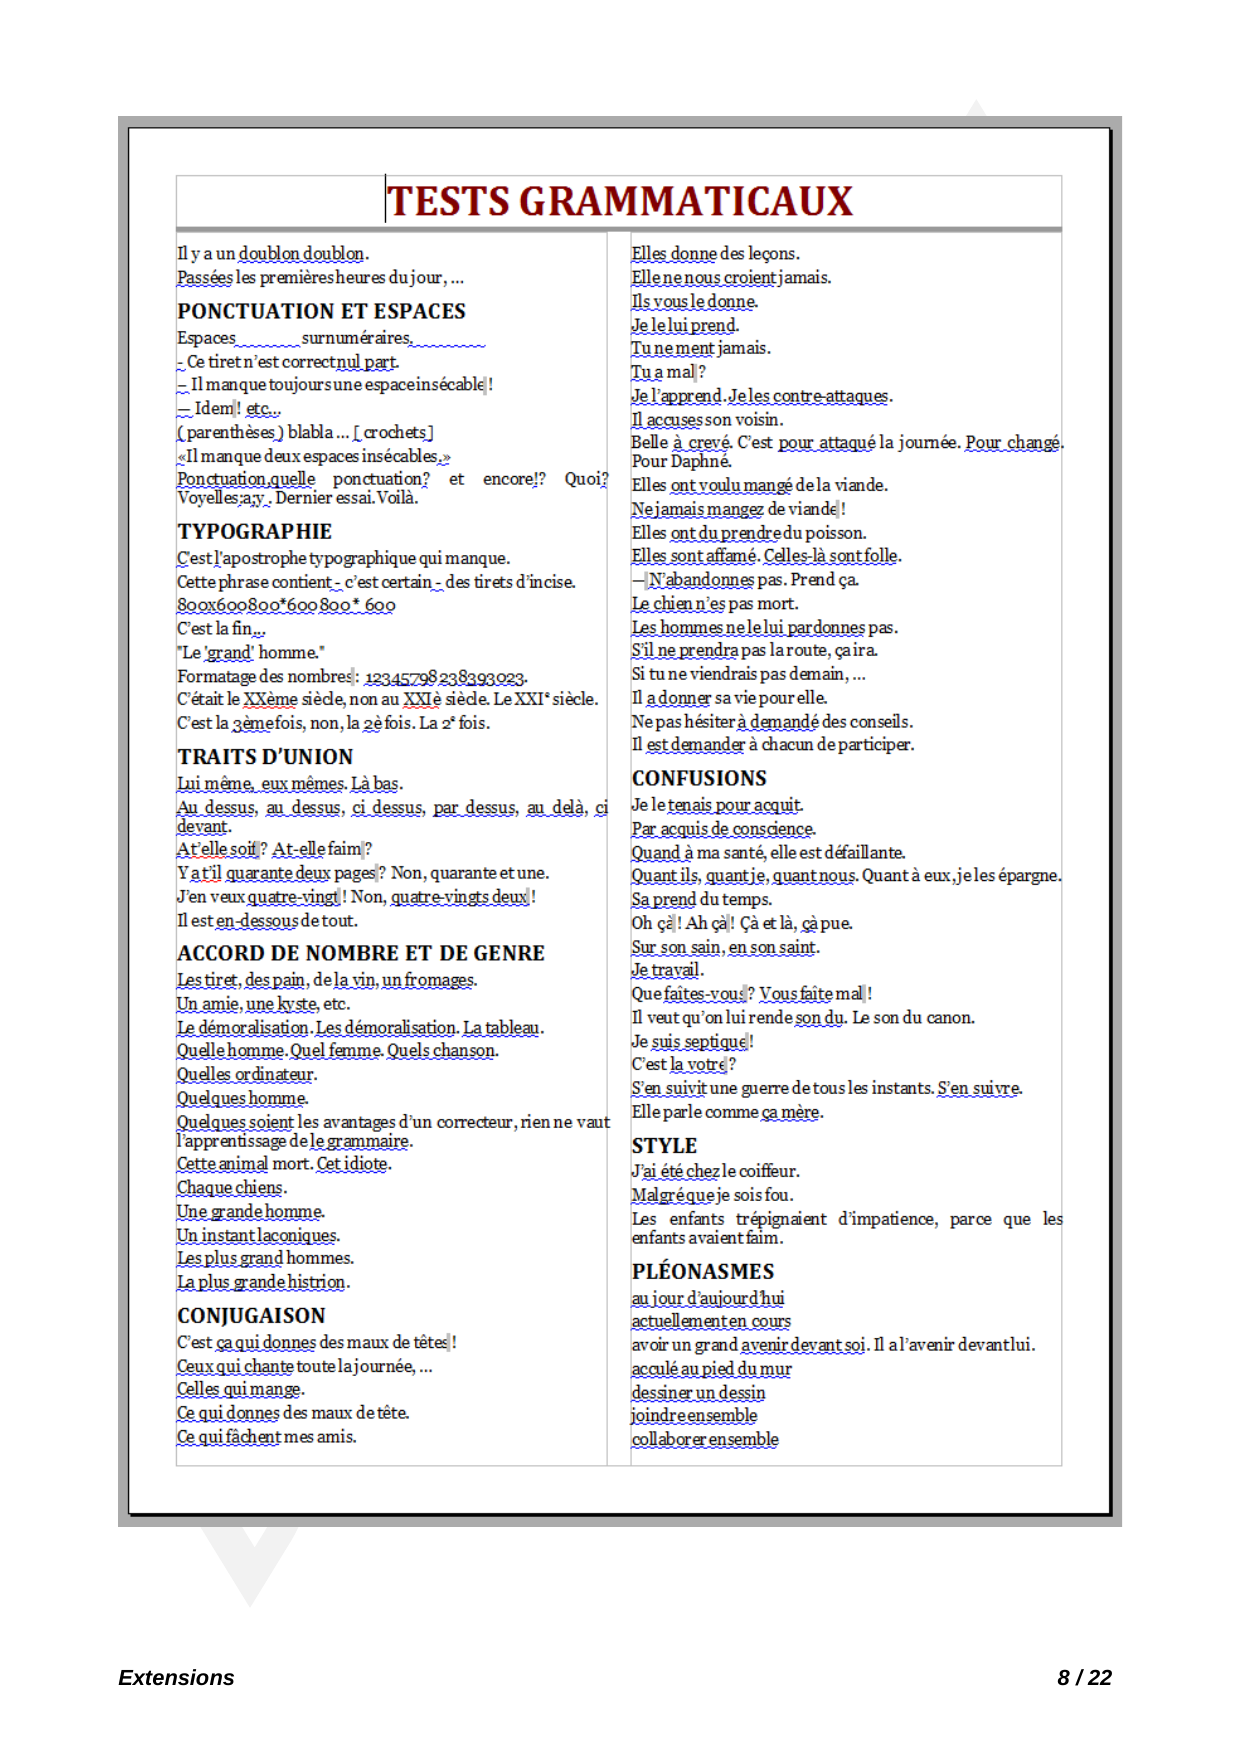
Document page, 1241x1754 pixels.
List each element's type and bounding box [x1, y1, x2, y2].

picture [118, 116, 1123, 1527]
